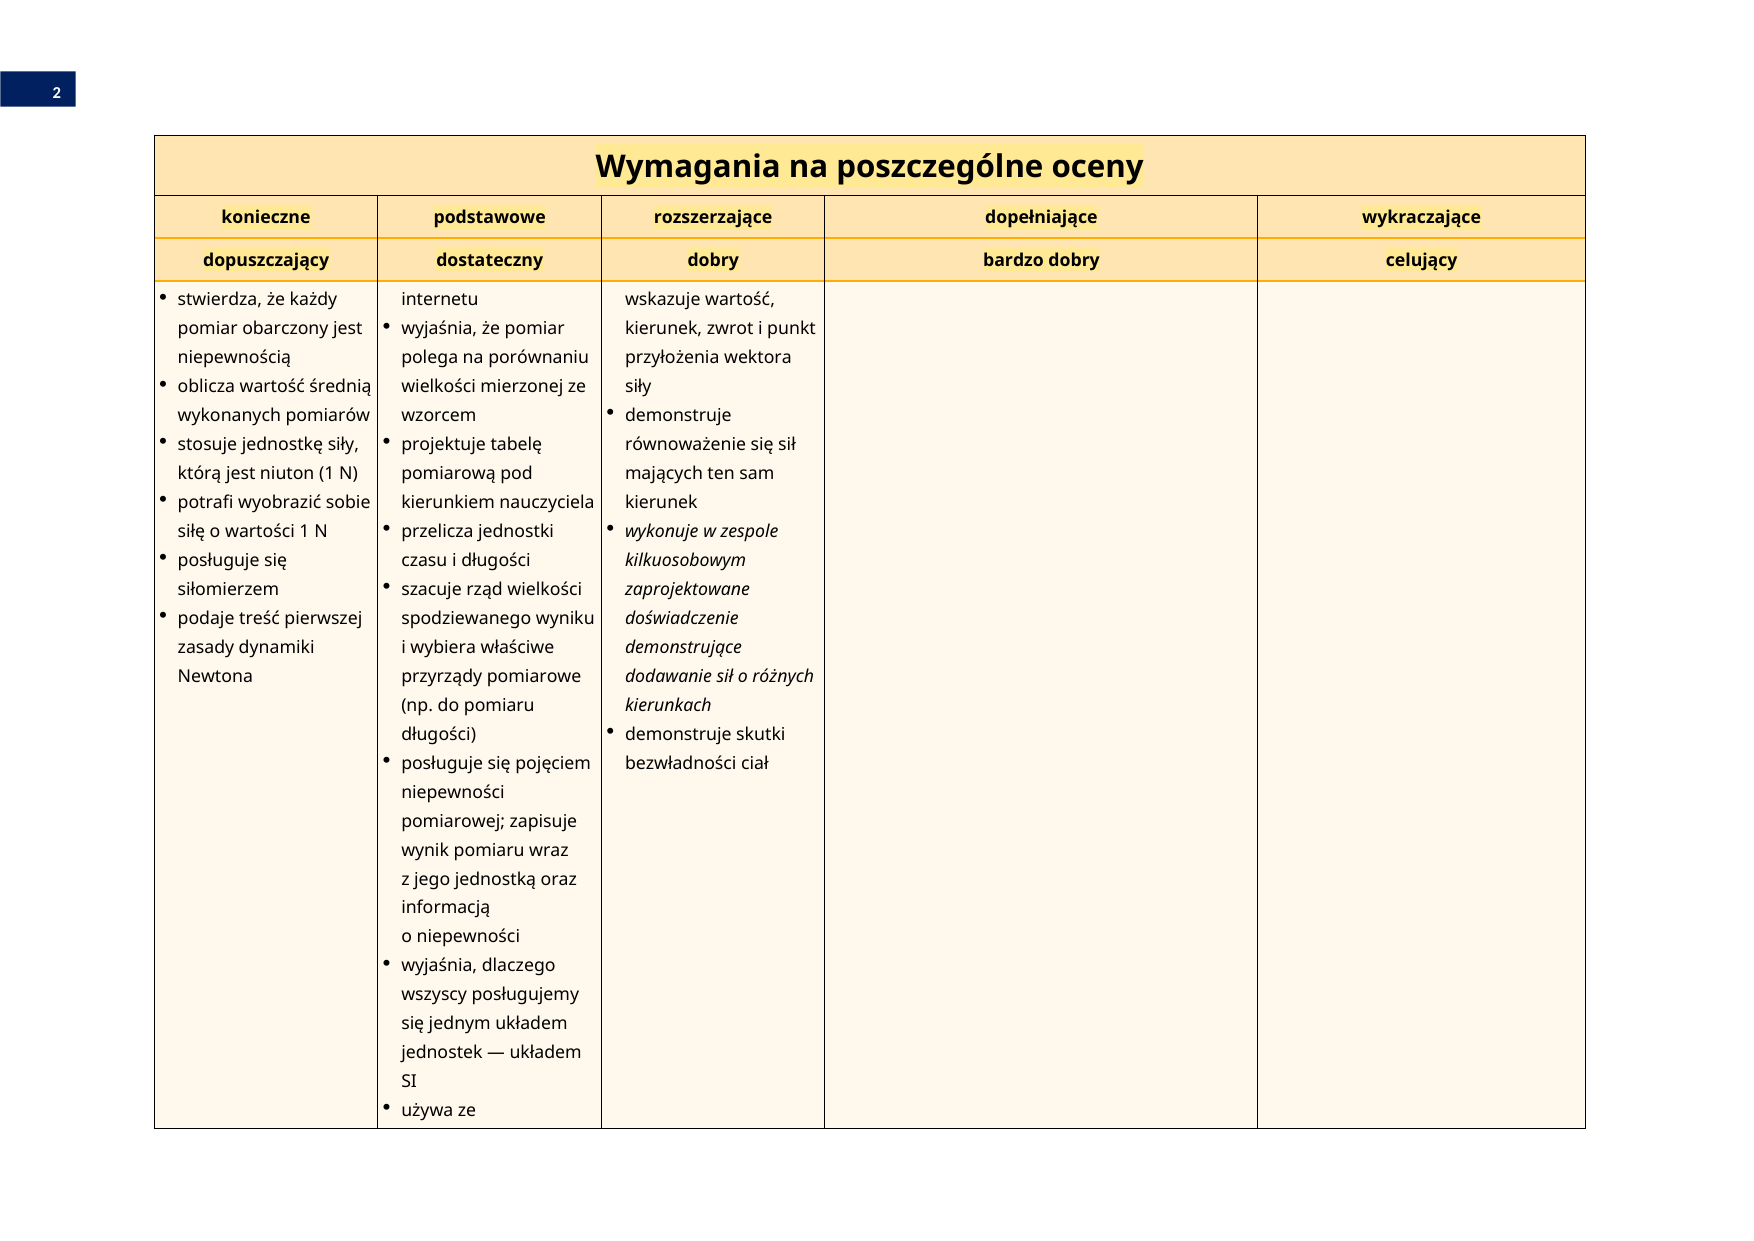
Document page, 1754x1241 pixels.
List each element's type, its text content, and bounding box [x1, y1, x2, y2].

table_cell celujący [1258, 239, 1585, 280]
table_cell dopuszczający [155, 239, 377, 280]
table_cell dostateczny [378, 239, 601, 280]
table_header Wymagania na poszczególne oceny [155, 136, 1585, 195]
table_cell rozszerzające [602, 196, 824, 237]
table_cell [1258, 282, 1585, 1128]
table_cell konieczne [155, 196, 377, 237]
table_cell bardzo dobry [825, 239, 1257, 280]
table_cell dobry [602, 239, 824, 280]
table_cell Uczeń opisuje sposoby poznawania przyrody rozróżnia pojęcia: obserwacja, pomiar, doświadczenie wyróżnia w prostych przypadkach czynniki, które mogą wpłynąć na przebieg zjawiska omawia na przykładach, jak fizycy poznają świat objaśnia na przykładach, po co nam fizyka selekcjonuje informacje uzyskane z różnych źródeł, np. na lekcji, z podręcznika, z literatury popularnonaukowej, internetu wyjaśnia, że pomiar polega na porównaniu wielkości mierzonej ze wzorcem projektuje tabelę pomiarową pod kierunkiem nauczyciela przelicza jednostki czasu i długości szacuje rząd wielkości spodziewanego wyniku i wybiera właściwe przyrządy pomiarowe (np. do pomiaru długości) posługuje się pojęciem niepewności pomiarowej; zapisuje wynik pomiaru wraz z jego jednostką oraz informacją o niepewności wyjaśnia, dlaczego wszyscy posługujemy się jednym układem jednostek — układem SI używa ze zrozumieniem przedrostków, np. mili-, mikro-, kilo- projektuje proste doświadczenia dotyczące np. pomiaru długości wykonuje schematyczny rysunek obrazujący układ doświadczalny wyjaśnia istotę powtarzania pomiarów zapisuje wynik zgodnie z zasadami zaokrąglania oraz zachowaniem liczby cyfr znaczących wynikającej z dokładności pomiaru lub z danych planuje pomiar np. długości tak, aby zminimalizować niepewność pomiaru projektuje tabelę pomiarową pod kierunkiem nauczyciela definiuje siłę jako miarę działania jednego ciała na drugie podaje przykłady działania sił i rozpoznaje je w różnych sytuacjach praktycznych (siły: ciężkości, nacisku, sprężystości, oporów ruchu) wyznacza wartość siły za pomocą siłomierza albo wagi analogowej lub cyfrowej, zapisuje wynik pomiaru wraz z jego jednostką oraz informacją o niepewności wyznacza i rysuje siłę wypadkową sił o jednakowych kierunkach określa warunki, w których siły się równoważą rysuje siły, które się równoważą wyjaśnia, od czego zależy bezwładność ciała posługuje się pojęciem masy jako miary bezwładności ciał ilustruje I zasadę dynamiki Newtona wyjaśnia zachowanie się ciał na podstawie pierwszej zasady dynamiki Newtona [378, 282, 601, 1128]
table_cell Uczeń podaje nazwy przyrządów stosowanych w poznawaniu przyrody przestrzega zasad higieny i bezpieczeństwa w pracowni fizycznej stwierdza, że podstawą eksperymentów fizycznych są pomiary wymienia podstawowe przyrządy służące do pomiaru wielkości fizycznych zapisuje wyniki pomiarów w tabeli rozróżnia pojęcia: wielkość fizyczna i jednostka wielkości fizycznej stwierdza, że każdy pomiar obarczony jest niepewnością oblicza wartość średnią wykonanych pomiarów stosuje jednostkę siły, którą jest niuton (1 N) potrafi wyobrazić sobie siłę o wartości 1 N posługuje się siłomierzem podaje treść pierwszej zasady dynamiki Newtona [155, 282, 377, 1128]
table_cell dopełniające [825, 196, 1257, 237]
table_cell podstawowe [378, 196, 601, 237]
table_cell [825, 282, 1257, 1128]
table_cell wskazuje wartość, kierunek, zwrot i punkt przyłożenia wektora siły demonstruje równoważenie się sił mających ten sam kierunek wykonuje w zespole kilkuosobowym zaprojektowane doświadczenie demonstrujące dodawanie sił o różnych kierunkach demonstruje skutki bezwładności ciał [602, 282, 824, 1128]
table_cell wykraczające [1258, 196, 1585, 237]
